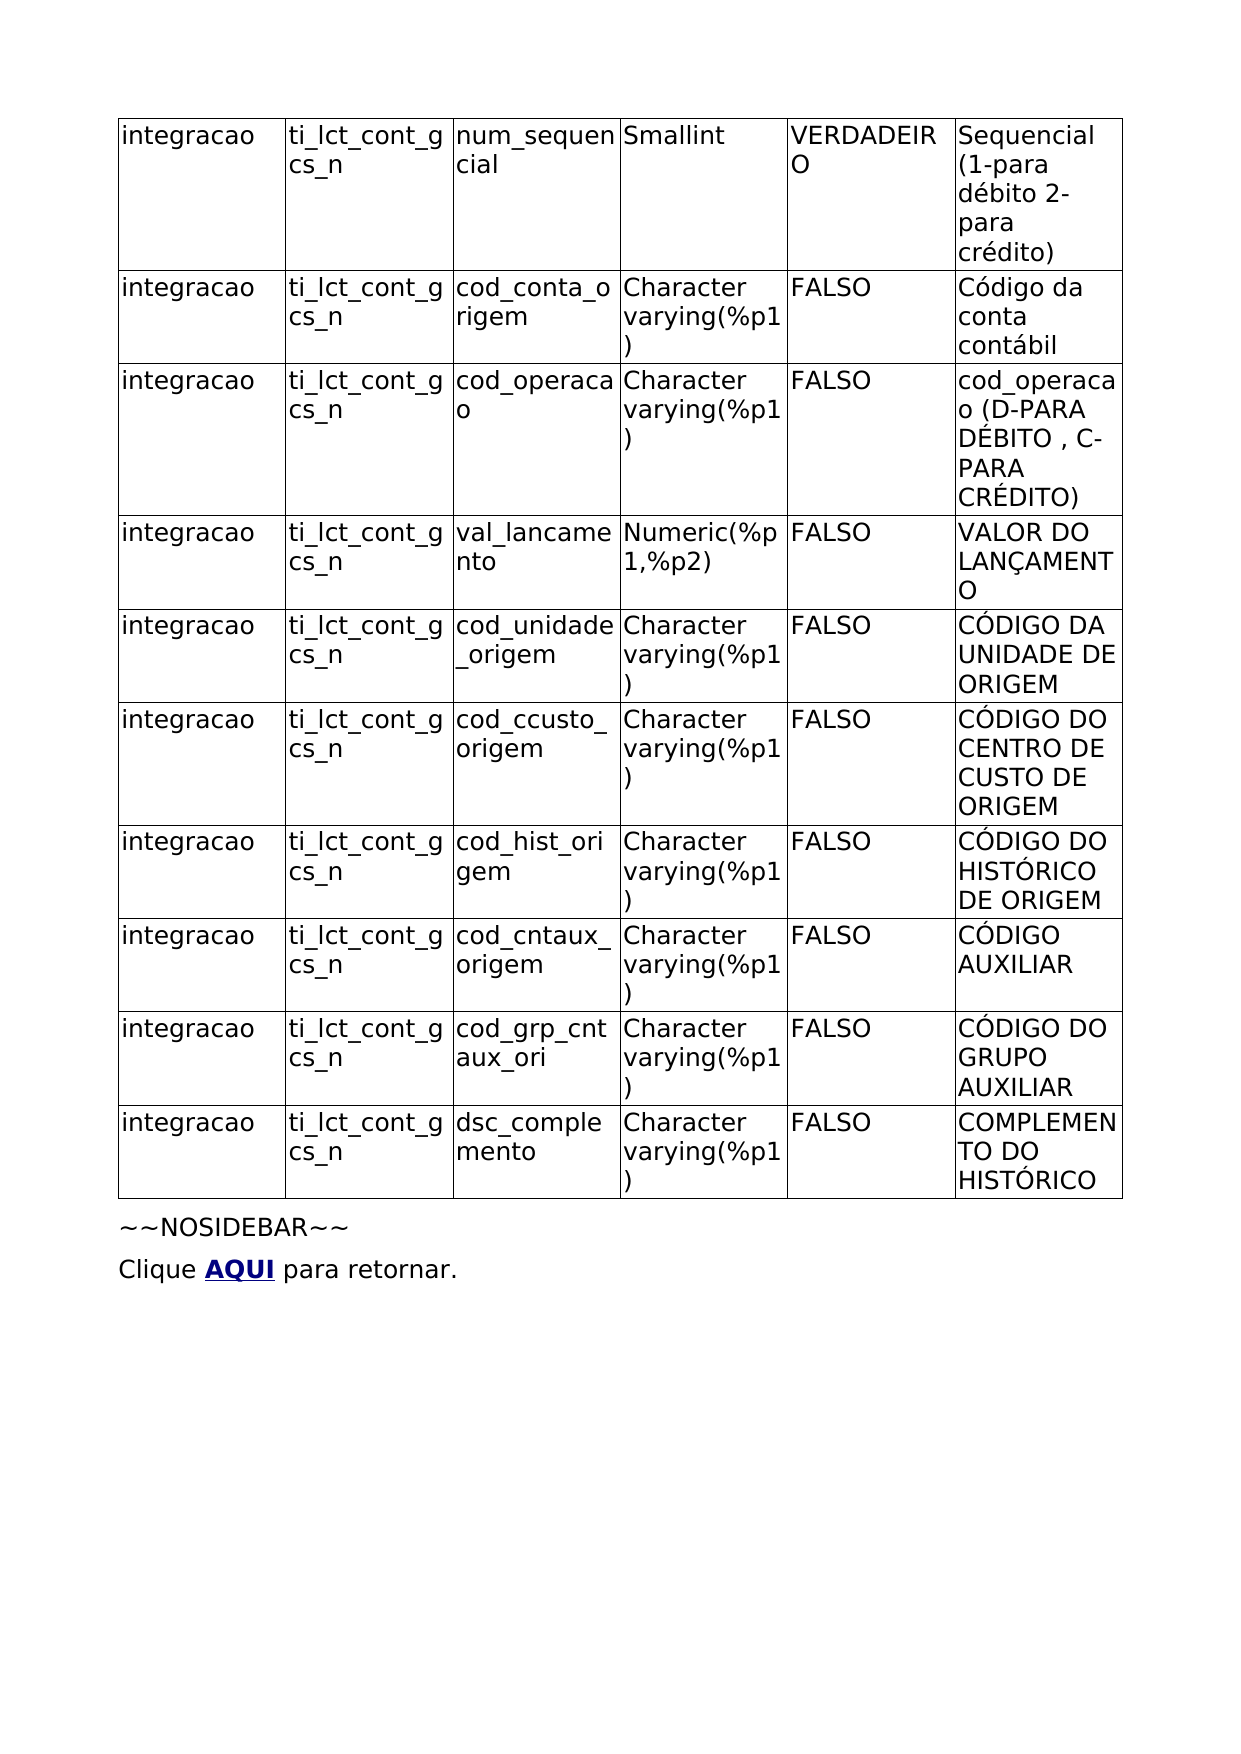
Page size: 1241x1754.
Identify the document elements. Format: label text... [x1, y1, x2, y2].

table_cell cod_operacao (D-PARA DÉBITO , C-PARA CRÉDITO) [956, 364, 1122, 515]
table_cell FALSO [788, 364, 955, 515]
table_cell integracao [119, 1012, 285, 1105]
table_cell Numeric(%p1,%p2) [621, 516, 787, 608]
table_cell Character varying(%p1) [621, 1106, 787, 1198]
table_cell FALSO [788, 516, 955, 608]
table_cell integracao [119, 271, 285, 363]
table_cell FALSO [788, 1106, 955, 1198]
table_cell Character varying(%p1) [621, 826, 787, 918]
table_cell ti_lct_cont_gcs_n [286, 703, 453, 824]
table_cell ti_lct_cont_gcs_n [286, 364, 453, 515]
table_cell Character varying(%p1) [621, 610, 787, 702]
table_cell ti_lct_cont_gcs_n [286, 1106, 453, 1198]
table_cell CÓDIGO DO CENTRO DE CUSTO DE ORIGEM [956, 703, 1122, 824]
table_cell Character varying(%p1) [621, 919, 787, 1011]
table_cell Código da conta contábil [956, 271, 1122, 363]
table_cell integracao [119, 119, 285, 270]
table_cell dsc_complemento [454, 1106, 620, 1198]
table_cell Character varying(%p1) [621, 271, 787, 363]
table_cell COMPLEMENTO DO HISTÓRICO [956, 1106, 1122, 1198]
table_cell Character varying(%p1) [621, 703, 787, 824]
table_cell Smallint [621, 119, 787, 270]
table_cell FALSO [788, 703, 955, 824]
table_cell integracao [119, 1106, 285, 1198]
table_cell ti_lct_cont_gcs_n [286, 826, 453, 918]
table_cell FALSO [788, 271, 955, 363]
table_cell cod_hist_origem [454, 826, 620, 918]
table_cell Character varying(%p1) [621, 364, 787, 515]
table_cell cod_operacao [454, 364, 620, 515]
table_cell VALOR DO LANÇAMENTO [956, 516, 1122, 608]
table_cell CÓDIGO DA UNIDADE DE ORIGEM [956, 610, 1122, 702]
table_cell integracao [119, 364, 285, 515]
table_cell integracao [119, 919, 285, 1011]
table_cell integracao [119, 516, 285, 608]
table_cell Sequencial (1-para débito 2-para crédito) [956, 119, 1122, 270]
table_cell CÓDIGO DO HISTÓRICO DE ORIGEM [956, 826, 1122, 918]
table_cell integracao [119, 826, 285, 918]
table_cell val_lancamento [454, 516, 620, 608]
table_cell FALSO [788, 826, 955, 918]
table_cell FALSO [788, 919, 955, 1011]
table_cell ti_lct_cont_gcs_n [286, 610, 453, 702]
text Clique AQUI para retornar. [118, 1255, 1122, 1284]
table_cell ti_lct_cont_gcs_n [286, 1012, 453, 1105]
table_cell Character varying(%p1) [621, 1012, 787, 1105]
table_cell ti_lct_cont_gcs_n [286, 516, 453, 608]
table_cell FALSO [788, 610, 955, 702]
table_cell cod_cntaux_origem [454, 919, 620, 1011]
table_cell CÓDIGO DO GRUPO AUXILIAR [956, 1012, 1122, 1105]
table_cell cod_unidade_origem [454, 610, 620, 702]
table_cell CÓDIGO AUXILIAR [956, 919, 1122, 1011]
table_cell integracao [119, 703, 285, 824]
text ~~NOSIDEBAR~~ [118, 1213, 1122, 1242]
table_cell VERDADEIRO [788, 119, 955, 270]
table_cell integracao [119, 610, 285, 702]
table_cell cod_grp_cntaux_ori [454, 1012, 620, 1105]
table_cell num_sequencial [454, 119, 620, 270]
table_cell cod_ccusto_origem [454, 703, 620, 824]
table_cell ti_lct_cont_gcs_n [286, 271, 453, 363]
table_cell ti_lct_cont_gcs_n [286, 119, 453, 270]
table_cell ti_lct_cont_gcs_n [286, 919, 453, 1011]
table_cell cod_conta_origem [454, 271, 620, 363]
table_cell FALSO [788, 1012, 955, 1105]
